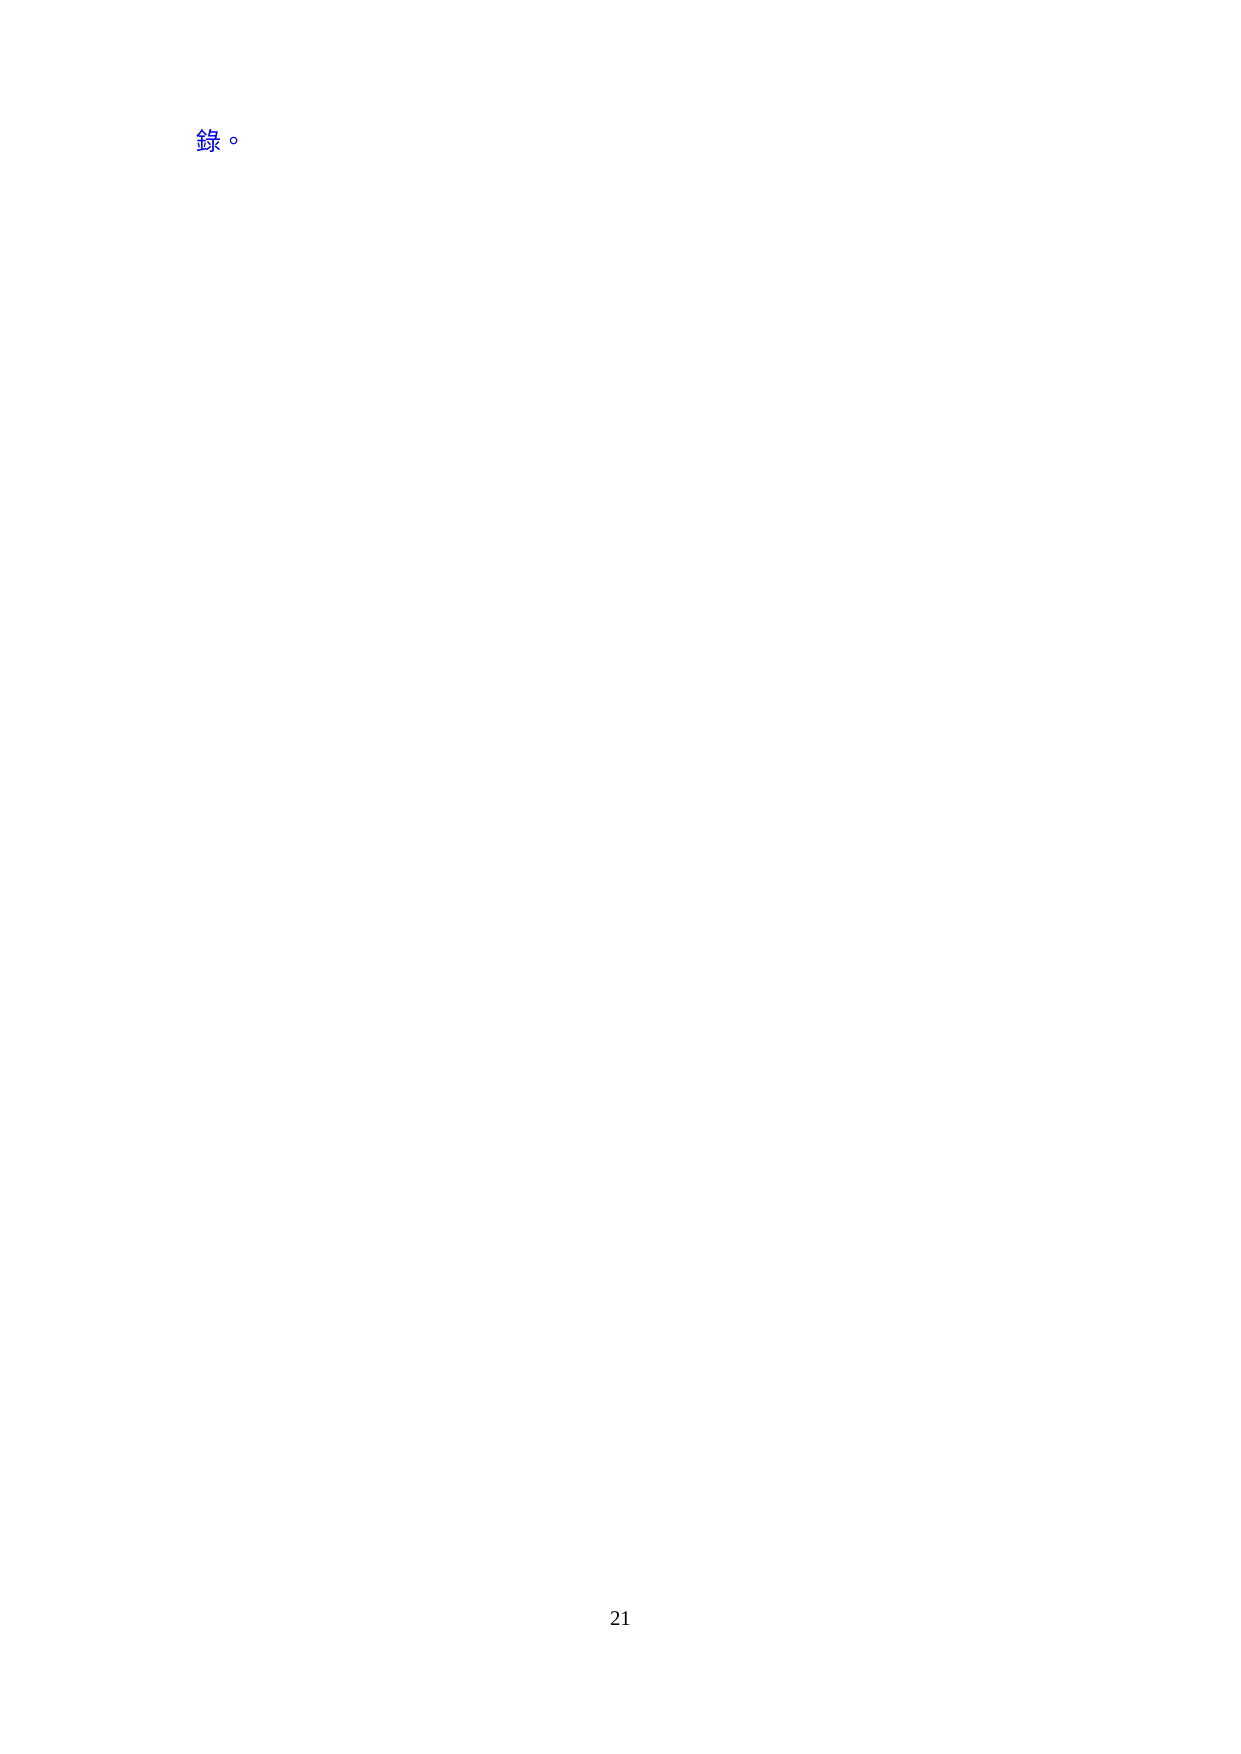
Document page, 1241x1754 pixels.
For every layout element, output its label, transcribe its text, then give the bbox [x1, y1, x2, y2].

text 錄。 [196, 97, 1063, 160]
